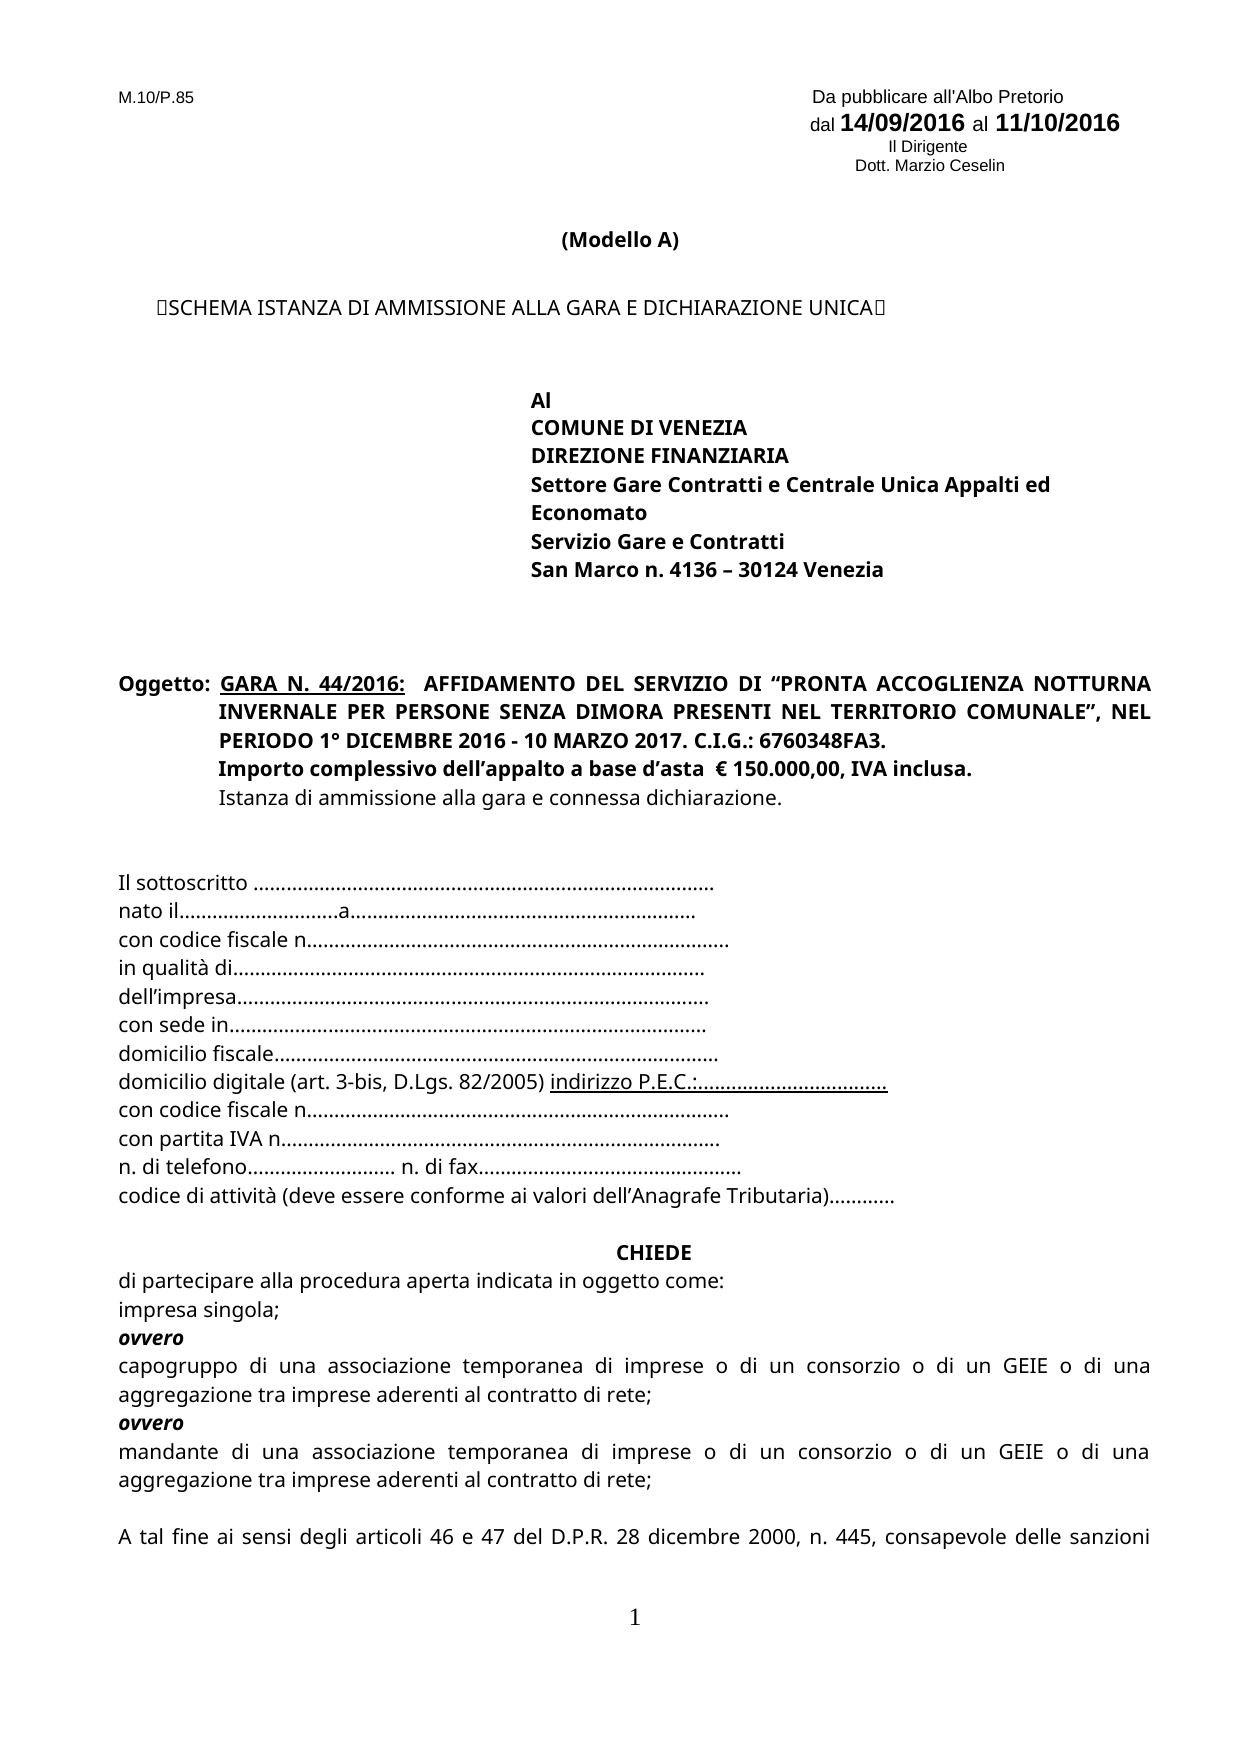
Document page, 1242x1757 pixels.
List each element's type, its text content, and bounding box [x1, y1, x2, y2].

text mandante di una associazione temporanea di imprese o di un consorzio o di un GEIE o di una aggregazione tra imprese aderenti al contratto di rete; [118, 1437, 1152, 1494]
text dell’impresa……………………………………………………………….…………. [118, 982, 1152, 1010]
text SCHEMA ISTANZA DI AMMISSIONE ALLA GARA E DICHIARAZIONE UNICA [156, 293, 1145, 322]
text nato il………………………..a……………………………………………………… [118, 897, 1152, 925]
text Importo complessivo dell’appalto a base d’asta € 150.000,00, IVA inclusa. [118, 754, 1152, 783]
text con partita IVA n…………………………………………………………………….. [118, 1124, 1152, 1152]
text Istanza di ammissione alla gara e connessa dichiarazione. [106, 783, 1152, 811]
subtitle DIREZIONE FINANZIARIA [531, 442, 1152, 470]
text con sede in…………………………………………………………………………… [118, 1010, 1152, 1039]
text in qualità di………………………………………………………………………….. [118, 953, 1152, 982]
text A tal fine ai sensi degli articoli 46 e 47 del D.P.R. 28 dicembre 2000, n. 445, consapevole delle sanzioni [118, 1522, 1152, 1551]
text di partecipare alla procedura aperta indicata in oggetto come: [118, 1266, 1152, 1295]
text Oggetto: GARA N. 44/2016: AFFIDAMENTO DEL SERVIZIO DI “PRONTA ACCOGLIENZA NOTTURNA INVERNALE PER PERSONE SENZA DIMORA PRESENTI NEL TERRITORIO COMUNALE”, NEL PERIODO 1° DICEMBRE 2016 - 10 MARZO 2017. C.I.G.: 6760348FA3. [118, 669, 1152, 754]
text n. di telefono……………………… n. di fax………………………………………… [118, 1152, 1152, 1181]
subtitle Al [531, 388, 1152, 413]
subtitle Settore Gare Contratti e Centrale Unica Appalti ed Economato [531, 470, 1152, 527]
text Il sottoscritto ………………………………………………………………………… [118, 868, 1152, 897]
text impresa singola; [118, 1295, 1152, 1323]
text CHIEDE [156, 1238, 1152, 1266]
text ovvero [118, 1323, 1152, 1352]
text domicilio fiscale……………………………………………………………………… [118, 1039, 1152, 1067]
text (Modello A) [118, 225, 1152, 254]
text domicilio digitale (art. 3-bis, D.Lgs. 82/2005) indirizzo P.E.C.:.................................. [118, 1067, 1152, 1096]
text capogruppo di una associazione temporanea di imprese o di un consorzio o di un GEIE o di una aggregazione tra imprese aderenti al contratto di rete; [118, 1352, 1152, 1408]
text codice di attività (deve essere conforme ai valori dell’Anagrafe Tributaria)………… [118, 1181, 1152, 1209]
subtitle COMUNE DI VENEZIA [531, 413, 1152, 442]
text San Marco n. 4136 – 30124 Venezia [531, 555, 1152, 584]
text ovvero [118, 1408, 1152, 1437]
text con codice fiscale n………………………………………………………………….. [118, 925, 1152, 953]
subtitle Servizio Gare e Contratti [531, 527, 1152, 555]
text con codice fiscale n………………………………………………………………….. [118, 1096, 1152, 1124]
